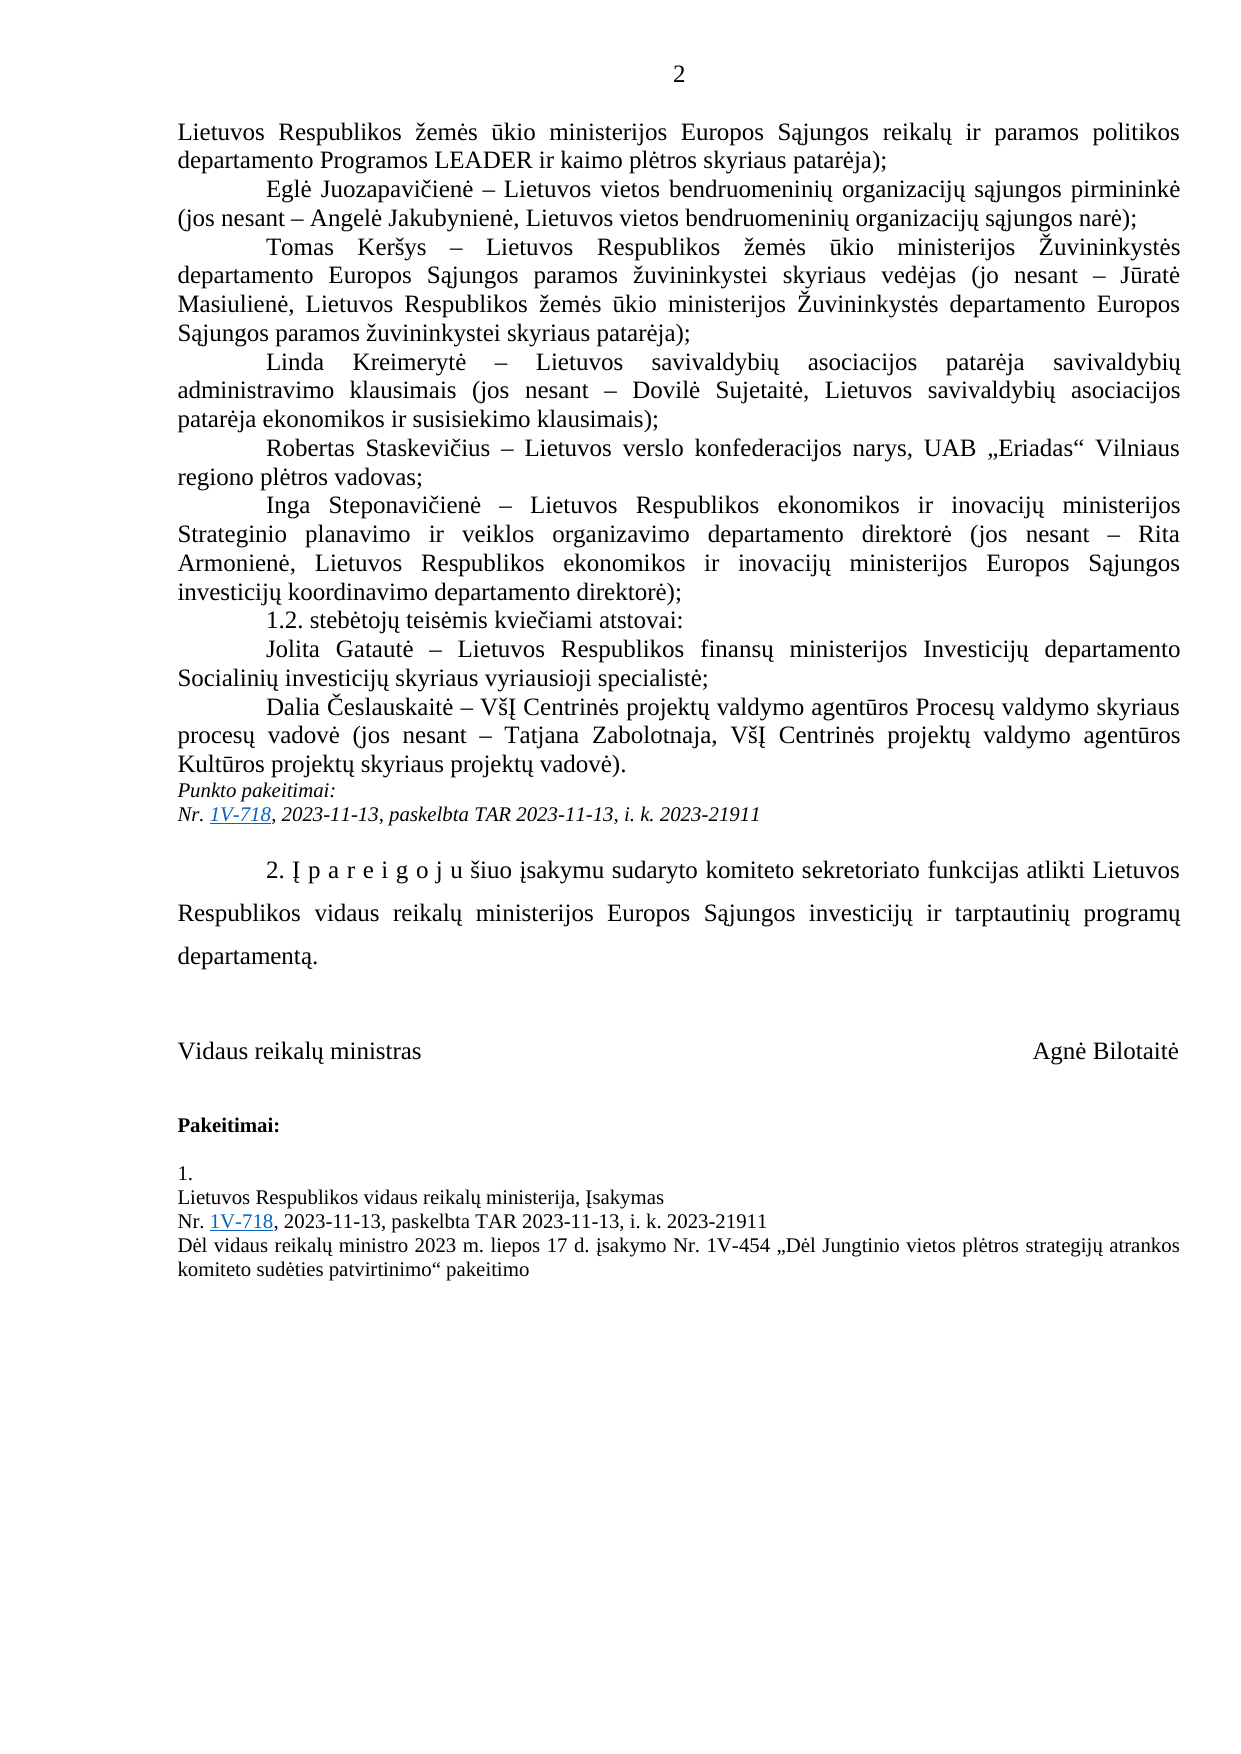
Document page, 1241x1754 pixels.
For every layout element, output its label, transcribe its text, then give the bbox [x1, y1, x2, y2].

text Tomas Keršys – Lietuvos Respublikos žemės ūkio ministerijos Žuvininkystės departamento Europos Sąjungos paramos žuvininkystei skyriaus vedėjas (jo nesant – Jūratė Masiulienė, Lietuvos Respublikos žemės ūkio ministerijos Žuvininkystės departamento Europos Sąjungos paramos žuvininkystei skyriaus patarėja); [177, 232, 1181, 347]
text Dėl vidaus reikalų ministro 2023 m. liepos 17 d. įsakymo Nr. 1V-454 „Dėl Jungtinio vietos plėtros strategijų atrankos komiteto sudėties patvirtinimo“ pakeitimo [177, 1233, 1181, 1281]
text Pakeitimai: [177, 1113, 1181, 1137]
text 1. [177, 1161, 1181, 1185]
text Punkto pakeitimai: [177, 778, 1181, 802]
text Inga Steponavičienė – Lietuvos Respublikos ekonomikos ir inovacijų ministerijos Strateginio planavimo ir veiklos organizavimo departamento direktorė (jos nesant – Rita Armonienė, Lietuvos Respublikos ekonomikos ir inovacijų ministerijos Europos Sąjungos investicijų koordinavimo departamento direktorė); [177, 490, 1181, 605]
text Dalia Česlauskaitė – VšĮ Centrinės projektų valdymo agentūros Procesų valdymo skyriaus procesų vadovė (jos nesant – Tatjana Zabolotnaja, VšĮ Centrinės projektų valdymo agentūros Kultūros projektų skyriaus projektų vadovė). [177, 692, 1181, 778]
text Lietuvos Respublikos vidaus reikalų ministerija, Įsakymas [177, 1185, 1181, 1209]
text 2. Į p a r e i g o j u šiuo įsakymu sudaryto komiteto sekretoriato funkcijas atlikti Lietuvos Respublikos vidaus reikalų ministerijos Europos Sąjungos investicijų ir tarptautinių programų departamentą. [177, 855, 1181, 970]
text Eglė Juozapavičienė – Lietuvos vietos bendruomeninių organizacijų sąjungos pirmininkė (jos nesant – Angelė Jakubynienė, Lietuvos vietos bendruomeninių organizacijų sąjungos narė); [177, 174, 1181, 232]
text 1.2. stebėtojų teisėmis kviečiami atstovai: [177, 605, 1181, 634]
text Linda Kreimerytė – Lietuvos savivaldybių asociacijos patarėja savivaldybių administravimo klausimais (jos nesant – Dovilė Sujetaitė, Lietuvos savivaldybių asociacijos patarėja ekonomikos ir susisiekimo klausimais); [177, 347, 1181, 433]
text Lietuvos Respublikos žemės ūkio ministerijos Europos Sąjungos reikalų ir paramos politikos departamento Programos LEADER ir kaimo plėtros skyriaus patarėja); [177, 117, 1181, 174]
text Nr. 1V-718, 2023-11-13, paskelbta TAR 2023-11-13, i. k. 2023-21911 [177, 802, 1181, 826]
text Nr. 1V-718, 2023-11-13, paskelbta TAR 2023-11-13, i. k. 2023-21911 [177, 1209, 1181, 1233]
text Jolita Gatautė – Lietuvos Respublikos finansų ministerijos Investicijų departamento Socialinių investicijų skyriaus vyriausioji specialistė; [177, 634, 1181, 692]
text Vidaus reikalų ministras Agnė Bilotaitė [177, 1027, 1181, 1065]
text Robertas Staskevičius – Lietuvos verslo konfederacijos narys, UAB „Eriadas“ Vilniaus regiono plėtros vadovas; [177, 433, 1181, 490]
